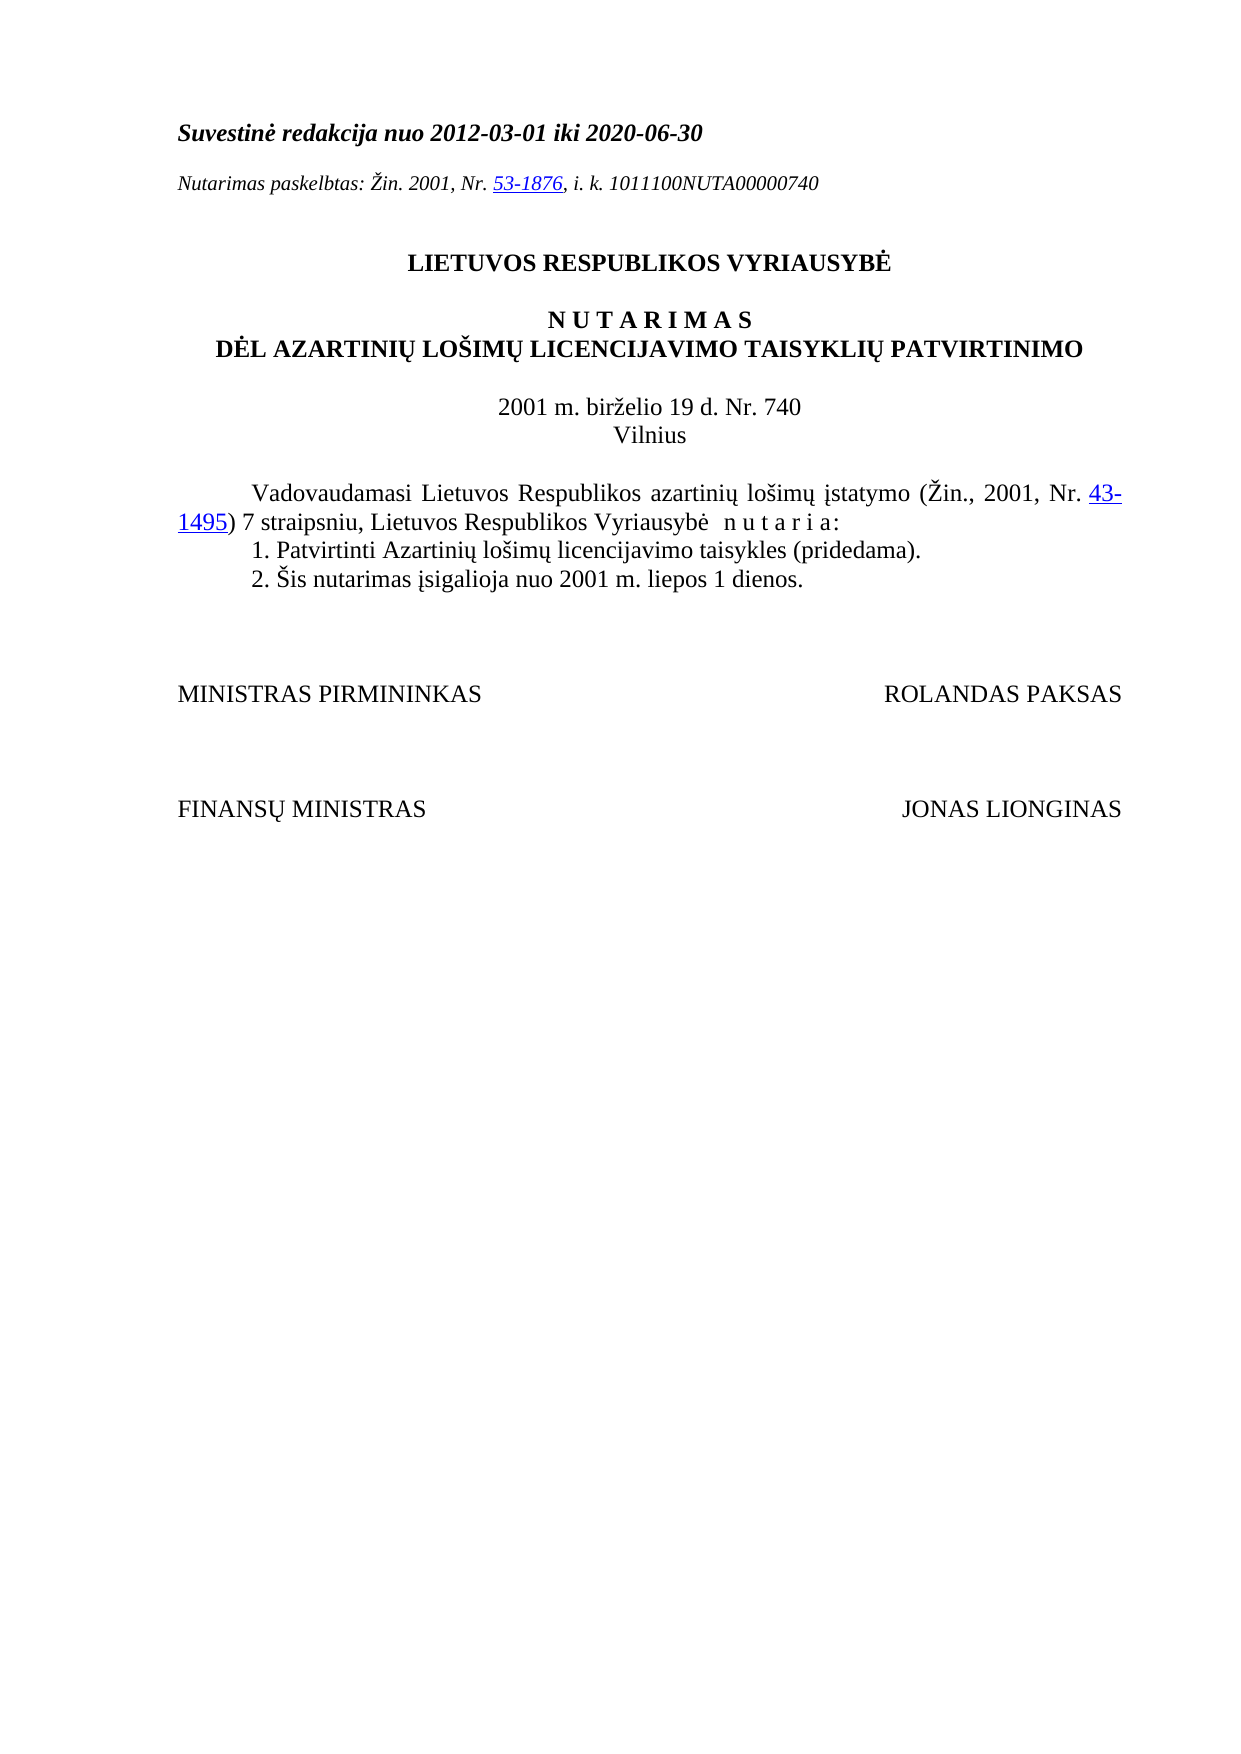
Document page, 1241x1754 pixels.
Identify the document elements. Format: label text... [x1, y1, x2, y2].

text Suvestinė redakcija nuo 2012-03-01 iki 2020-06-30 [177, 118, 1122, 147]
text Ministras Pirmininkas Rolandas Paksas [177, 679, 1122, 708]
text Vadovaudamasi Lietuvos Respublikos azartinių lošimų įstatymo (Žin., 2001, Nr. 43-1495) 7 straipsniu, Lietuvos Respublikos Vyriausybė nutaria: [177, 478, 1122, 535]
text 2001 m. birželio 19 d. Nr. 740 [177, 392, 1122, 420]
text 1. Patvirtinti Azartinių lošimų licencijavimo taisykles (pridedama). [177, 535, 1122, 564]
text Vilnius [177, 420, 1122, 449]
text 2. Šis nutarimas įsigalioja nuo 2001 m. liepos 1 dienos. [177, 564, 1122, 593]
text LIETUVOS RESPUBLIKOS VYRIAUSYBĖ [177, 248, 1122, 277]
text Nutarimas paskelbtas: Žin. 2001, Nr. 53-1876, i. k. 1011100NUTA00000740 [177, 171, 1122, 195]
text N U T A R I M A S [177, 305, 1122, 334]
text Finansų ministras Jonas Lionginas [177, 794, 1122, 823]
text DĖL AZARTINIŲ LOŠIMŲ LICENCIJAVIMO TAISYKLIŲ PATVIRTINIMO [177, 334, 1122, 363]
